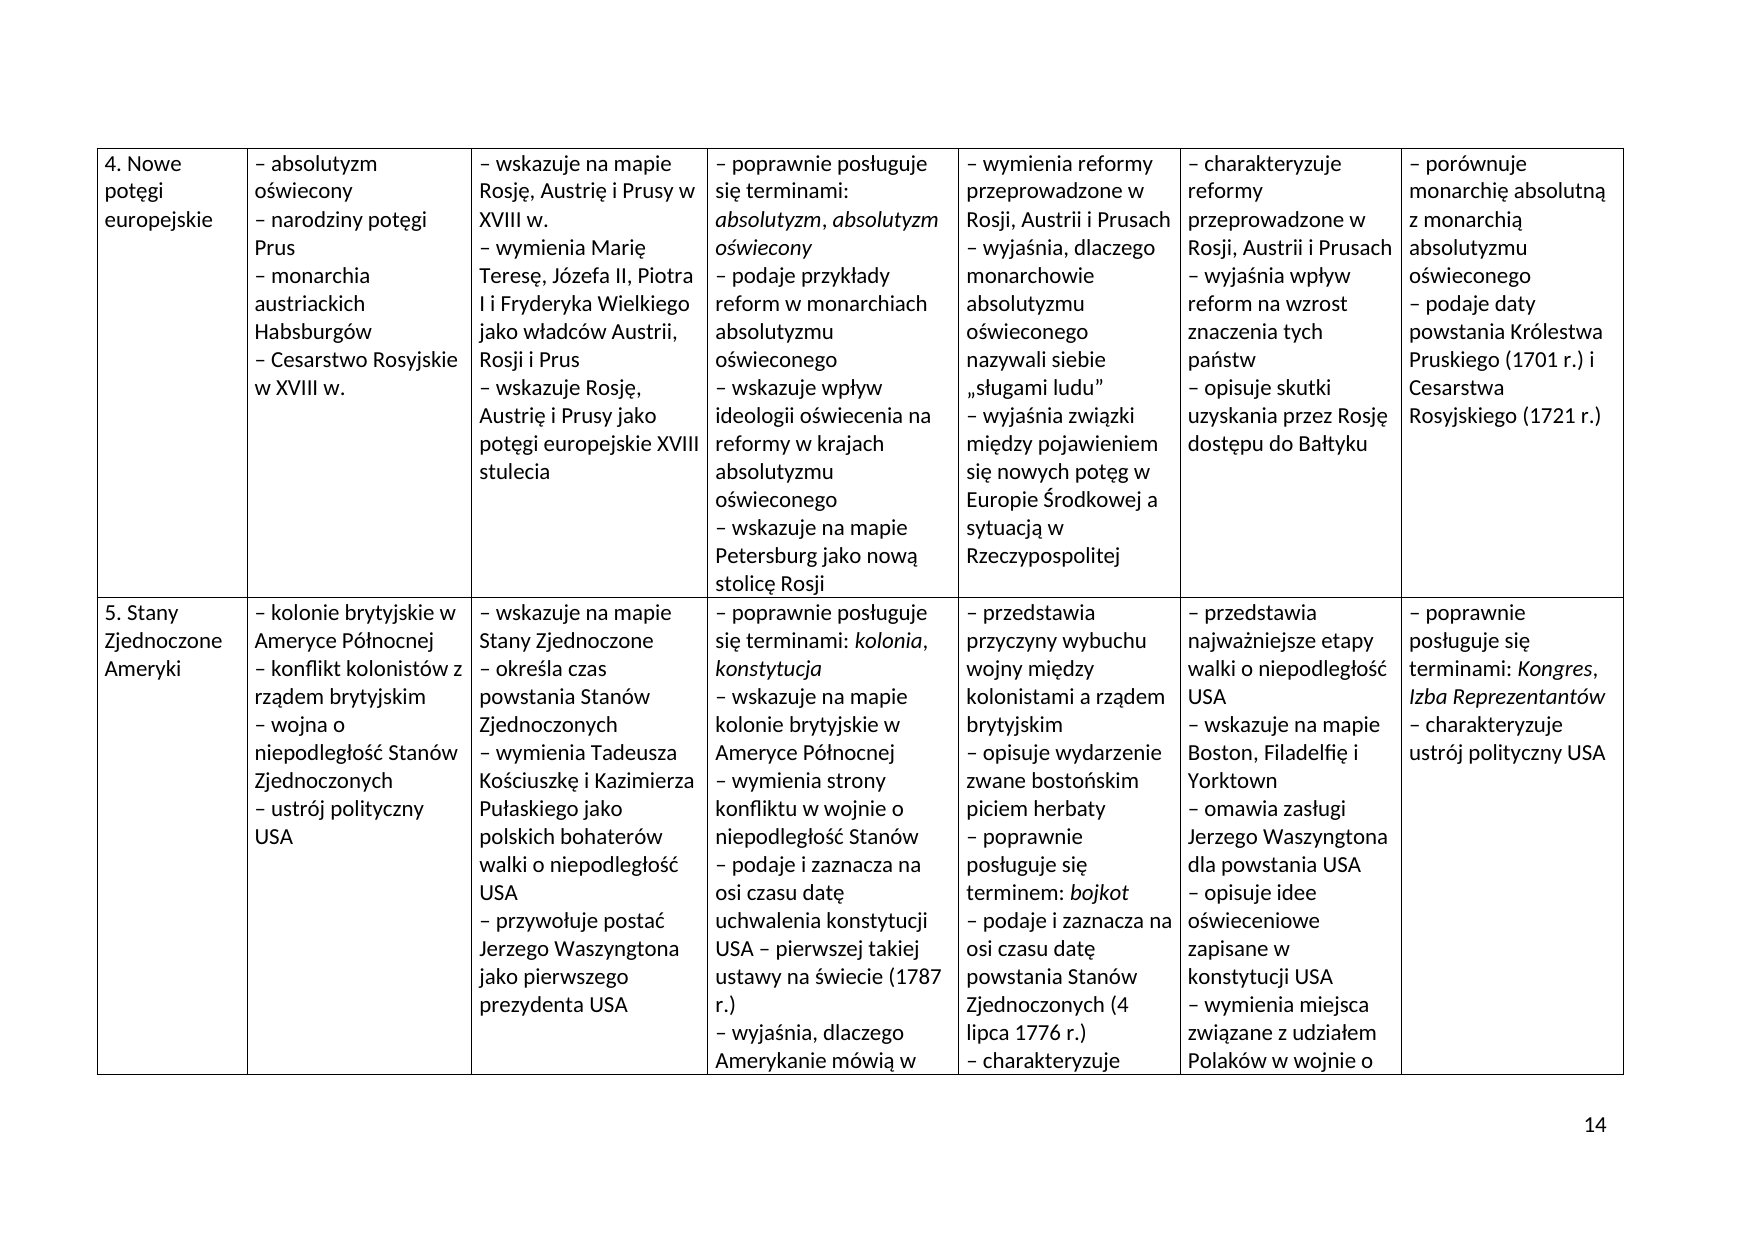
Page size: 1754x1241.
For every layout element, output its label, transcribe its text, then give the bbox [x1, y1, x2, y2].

table_cell – przedstawia przyczyny wybuchu wojny między kolonistami a rządem brytyjskim – opisuje wydarzenie zwane bostońskim piciem herbaty – poprawnie posługuje się terminem: bojkot – podaje i zaznacza na osi czasu datę powstania Stanów Zjednoczonych (4 lipca 1776 r.) – charakteryzuje [959, 598, 1180, 1074]
table_cell – poprawnie posługuje się terminami: Kongres, Izba Reprezentantów – charakteryzuje ustrój polityczny USA [1402, 598, 1623, 1074]
table_cell – porównuje monarchię absolutną z monarchią absolutyzmu oświeconego – podaje daty powstania Królestwa Pruskiego (1701 r.) i Cesarstwa Rosyjskiego (1721 r.) [1402, 149, 1623, 597]
table_cell – poprawnie posługuje się terminami: kolonia, konstytucja – wskazuje na mapie kolonie brytyjskie w Ameryce Północnej – wymienia strony konfliktu w wojnie o niepodległość Stanów – podaje i zaznacza na osi czasu datę uchwalenia konstytucji USA – pierwszej takiej ustawy na świecie (1787 r.) – wyjaśnia, dlaczego Amerykanie mówią w [708, 598, 958, 1074]
table_cell 4. Nowe potęgi europejskie [98, 149, 247, 597]
table_cell – wskazuje na mapie Rosję, Austrię i Prusy w XVIII w. – wymienia Marię Teresę, Józefa II, Piotra I i Fryderyka Wielkiego jako władców Austrii, Rosji i Prus – wskazuje Rosję, Austrię i Prusy jako potęgi europejskie XVIII stulecia [472, 149, 707, 597]
table_cell – absolutyzm oświecony – narodziny potęgi Prus – monarchia austriackich Habsburgów – Cesarstwo Rosyjskie w XVIII w. [248, 149, 471, 597]
table_cell – przedstawia najważniejsze etapy walki o niepodległość USA – wskazuje na mapie Boston, Filadelfię i Yorktown – omawia zasługi Jerzego Waszyngtona dla powstania USA – opisuje idee oświeceniowe zapisane w konstytucji USA – wymienia miejsca związane z udziałem Polaków w wojnie o [1181, 598, 1401, 1074]
table_cell – wskazuje na mapie Stany Zjednoczone – określa czas powstania Stanów Zjednoczonych – wymienia Tadeusza Kościuszkę i Kazimierza Pułaskiego jako polskich bohaterów walki o niepodległość USA – przywołuje postać Jerzego Waszyngtona jako pierwszego prezydenta USA [472, 598, 707, 1074]
table_cell – poprawnie posługuje się terminami: absolutyzm, absolutyzm oświecony – podaje przykłady reform w monarchiach absolutyzmu oświeconego – wskazuje wpływ ideologii oświecenia na reformy w krajach absolutyzmu oświeconego – wskazuje na mapie Petersburg jako nową stolicę Rosji [708, 149, 958, 597]
table_cell – wymienia reformy przeprowadzone w Rosji, Austrii i Prusach – wyjaśnia, dlaczego monarchowie absolutyzmu oświeconego nazywali siebie „sługami ludu” – wyjaśnia związki między pojawieniem się nowych potęg w Europie Środkowej a sytuacją w Rzeczypospolitej [959, 149, 1180, 597]
table_cell – charakteryzuje reformy przeprowadzone w Rosji, Austrii i Prusach – wyjaśnia wpływ reform na wzrost znaczenia tych państw – opisuje skutki uzyskania przez Rosję dostępu do Bałtyku [1181, 149, 1401, 597]
table_cell – kolonie brytyjskie w Ameryce Północnej – konflikt kolonistów z rządem brytyjskim – wojna o niepodległość Stanów Zjednoczonych – ustrój polityczny USA [248, 598, 471, 1074]
table_cell 5. Stany Zjednoczone Ameryki [98, 598, 247, 1074]
